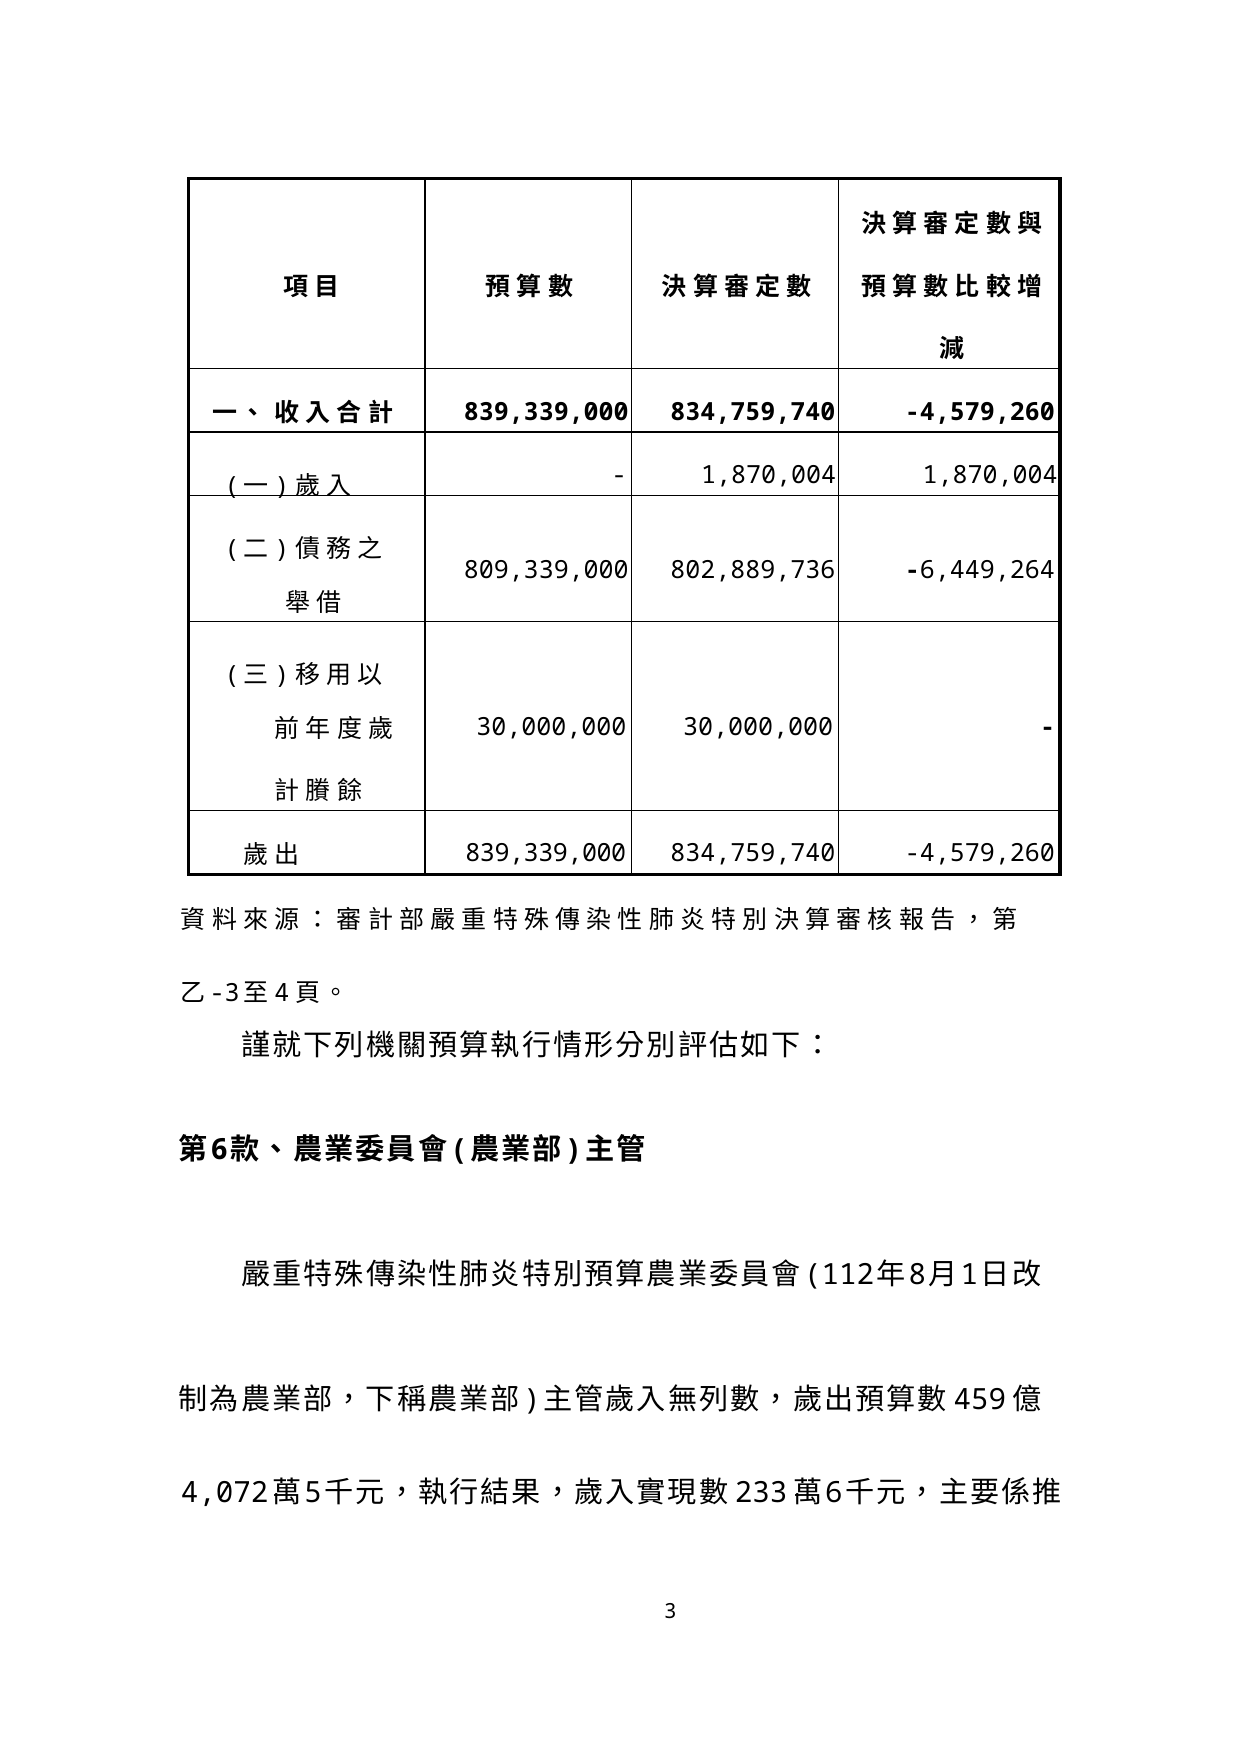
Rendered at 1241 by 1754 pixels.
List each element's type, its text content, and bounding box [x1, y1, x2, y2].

table_cell (一)歲入 [190, 433, 424, 495]
table_cell 802,889,736 [632, 496, 838, 621]
table_cell -4,579,260 [839, 369, 1058, 431]
table_cell (二)債務之舉借 [190, 496, 424, 621]
table_cell 839,339,000 [426, 811, 631, 873]
text 資料來源：審計部嚴重特殊傳染性肺炎特別決算審核報告，第乙-3至4頁。 [177, 876, 1063, 1001]
table_cell - [839, 622, 1058, 809]
table_cell 歲出 [190, 811, 424, 873]
table_cell 834,759,740 [632, 369, 838, 431]
table_header 決算審定數與預算數比較增減 [839, 180, 1058, 368]
table_cell 839,339,000 [426, 369, 631, 431]
table_cell 834,759,740 [632, 811, 838, 873]
table_cell 一、收入合計 [190, 369, 424, 431]
table_header 項目 [190, 180, 424, 368]
table_cell -6,449,264 [839, 496, 1058, 621]
table_cell (三)移用以前年度歲計賸餘 [190, 622, 424, 809]
table_cell 30,000,000 [632, 622, 838, 809]
table_cell 1,870,004 [839, 433, 1058, 495]
text 第6款、農業委員會(農業部)主管 [177, 1064, 1063, 1189]
table_cell - [426, 433, 631, 495]
table_cell 1,870,004 [632, 433, 838, 495]
table_header 決算審定數 [632, 180, 838, 368]
table_cell 809,339,000 [426, 496, 631, 621]
text 嚴重特殊傳染性肺炎特別預算農業委員會(112年8月1日改制為農業部，下稱農業部)主管歲入無列數，歲出預算數459億4,072萬5千元，執行結果，歲入實現數233萬6千元，主要係推 [177, 1189, 1063, 1501]
table_header 預算數 [426, 180, 631, 368]
table_cell 30,000,000 [426, 622, 631, 809]
text 謹就下列機關預算執行情形分別評估如下： [177, 1001, 1063, 1064]
table_cell -4,579,260 [839, 811, 1058, 873]
